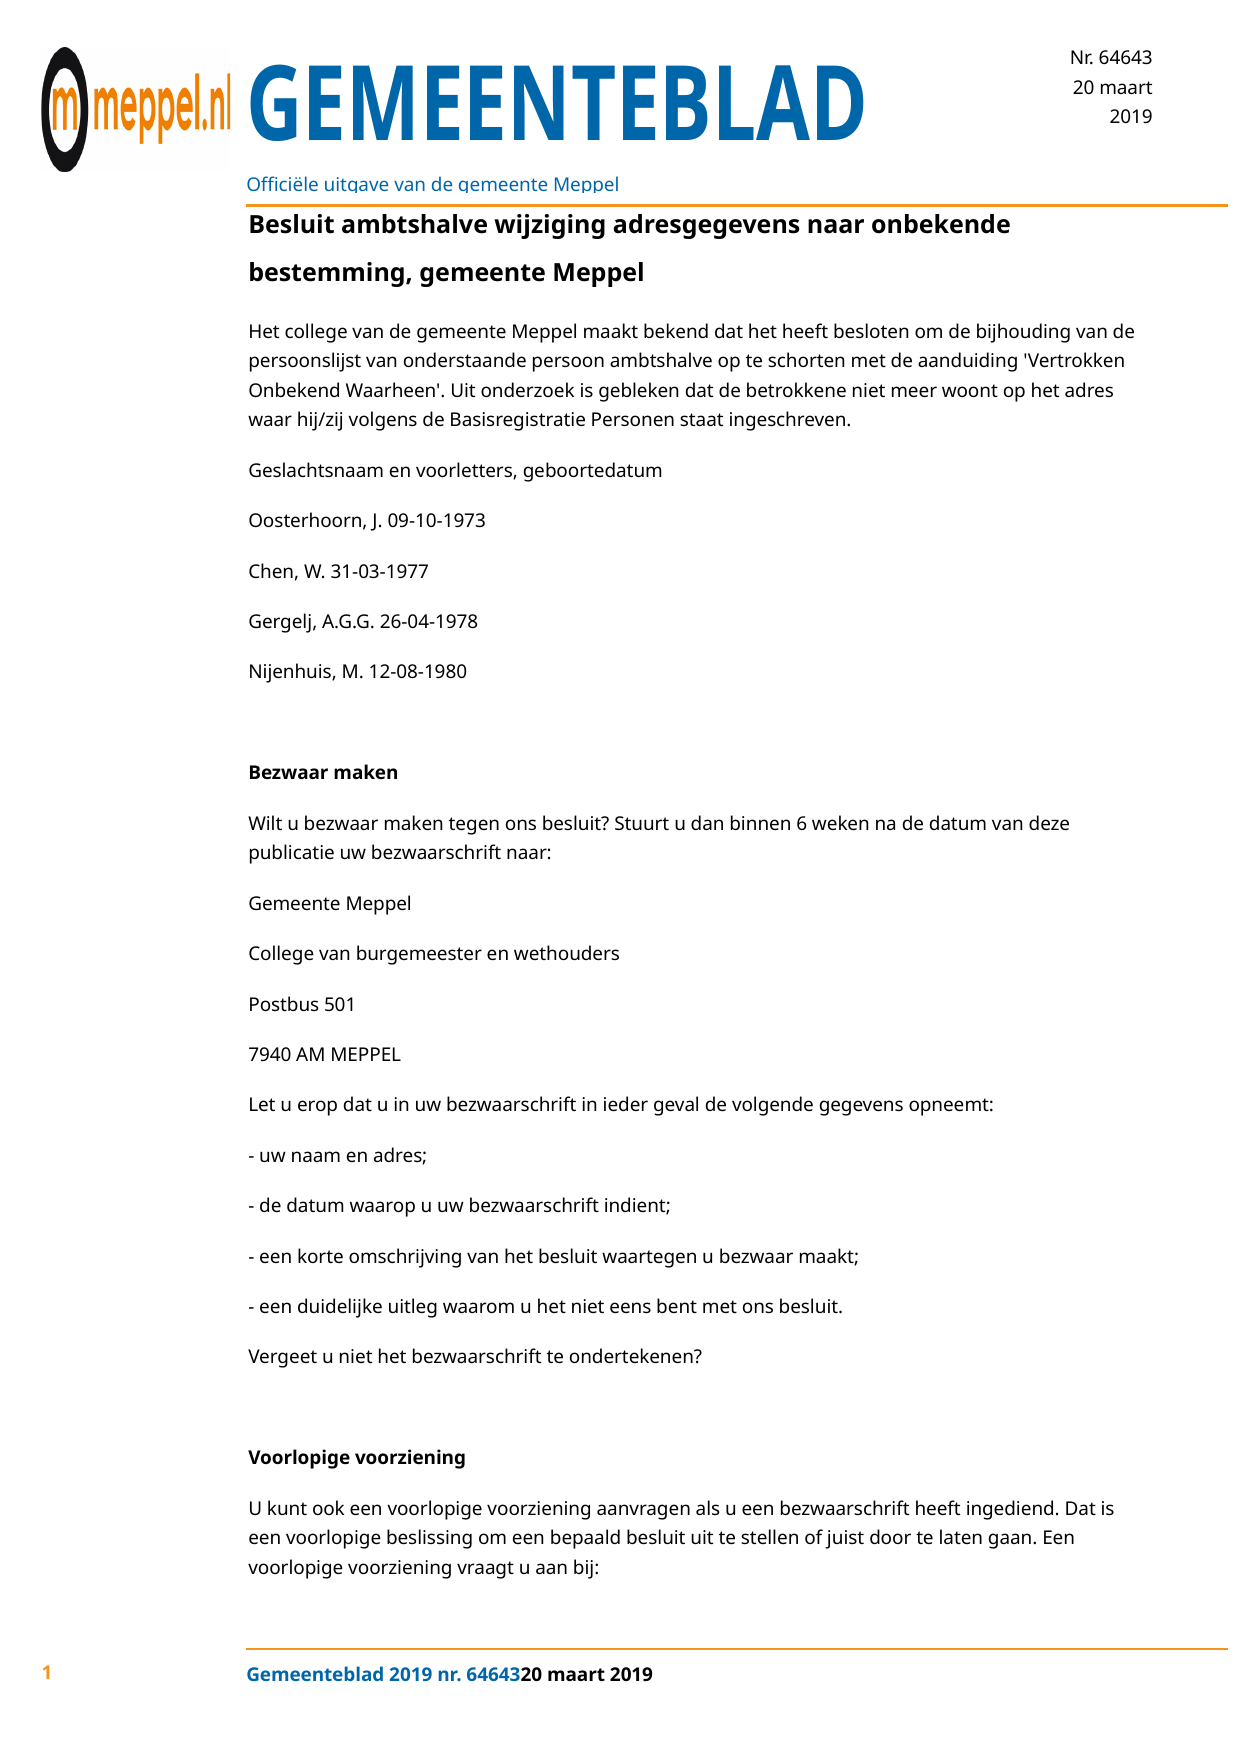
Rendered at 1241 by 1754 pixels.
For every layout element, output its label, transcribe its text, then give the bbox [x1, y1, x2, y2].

text Geslachtsnaam en voorletters, geboortedatum [248, 457, 1152, 483]
text College van burgemeester en wethouders [248, 940, 1152, 966]
text Nijenhuis, M. 12-08-1980 [248, 659, 1152, 684]
picture [41, 47, 231, 172]
text - een duidelijke uitleg waarom u het niet eens bent met ons besluit. [248, 1293, 1152, 1319]
text U kunt ook een voorlopige voorziening aanvragen als u een bezwaarschrift heeft ingediend. Dat is een voorlopige beslissing om een bepaald besluit uit te stellen of juist door te laten gaan. Een voorlopige voorziening vraagt u aan bij: [248, 1495, 1152, 1580]
text Voorlopige voorziening [248, 1444, 1152, 1470]
text Postbus 501 [248, 991, 1152, 1017]
text Gemeente Meppel [248, 890, 1152, 916]
text - uw naam en adres; [248, 1142, 1152, 1168]
text - de datum waarop u uw bezwaarschrift indient; [248, 1192, 1152, 1218]
text Gergelj, A.G.G. 26-04-1978 [248, 608, 1152, 634]
text - een korte omschrijving van het besluit waartegen u bezwaar maakt; [248, 1243, 1152, 1269]
text Het college van de gemeente Meppel maakt bekend dat het heeft besloten om de bijhouding van de persoonslijst van onderstaande persoon ambtshalve op te schorten met de aanduiding 'Vertrokken Onbekend Waarheen'. Uit onderzoek is gebleken dat de betrokkene niet meer woont op het adres waar hij/zij volgens de Basisregistratie Personen staat ingeschreven. [248, 318, 1152, 432]
text Chen, W. 31-03-1977 [248, 558, 1152, 584]
text Wilt u bezwaar maken tegen ons besluit? Stuurt u dan binnen 6 weken na de datum van deze publicatie uw bezwaarschrift naar: [248, 810, 1152, 865]
text Besluit ambtshalve wijziging adresgegevens naar onbekende bestemming, gemeente Meppel [248, 207, 1152, 288]
text Oosterhoorn, J. 09-10-1973 [248, 507, 1152, 533]
text Let u erop dat u in uw bezwaarschrift in ieder geval de volgende gegevens opneemt: [248, 1092, 1152, 1117]
text 7940 AM MEPPEL [248, 1041, 1152, 1067]
text Vergeet u niet het bezwaarschrift te ondertekenen? [248, 1344, 1152, 1369]
text Bezwaar maken [248, 759, 1152, 785]
